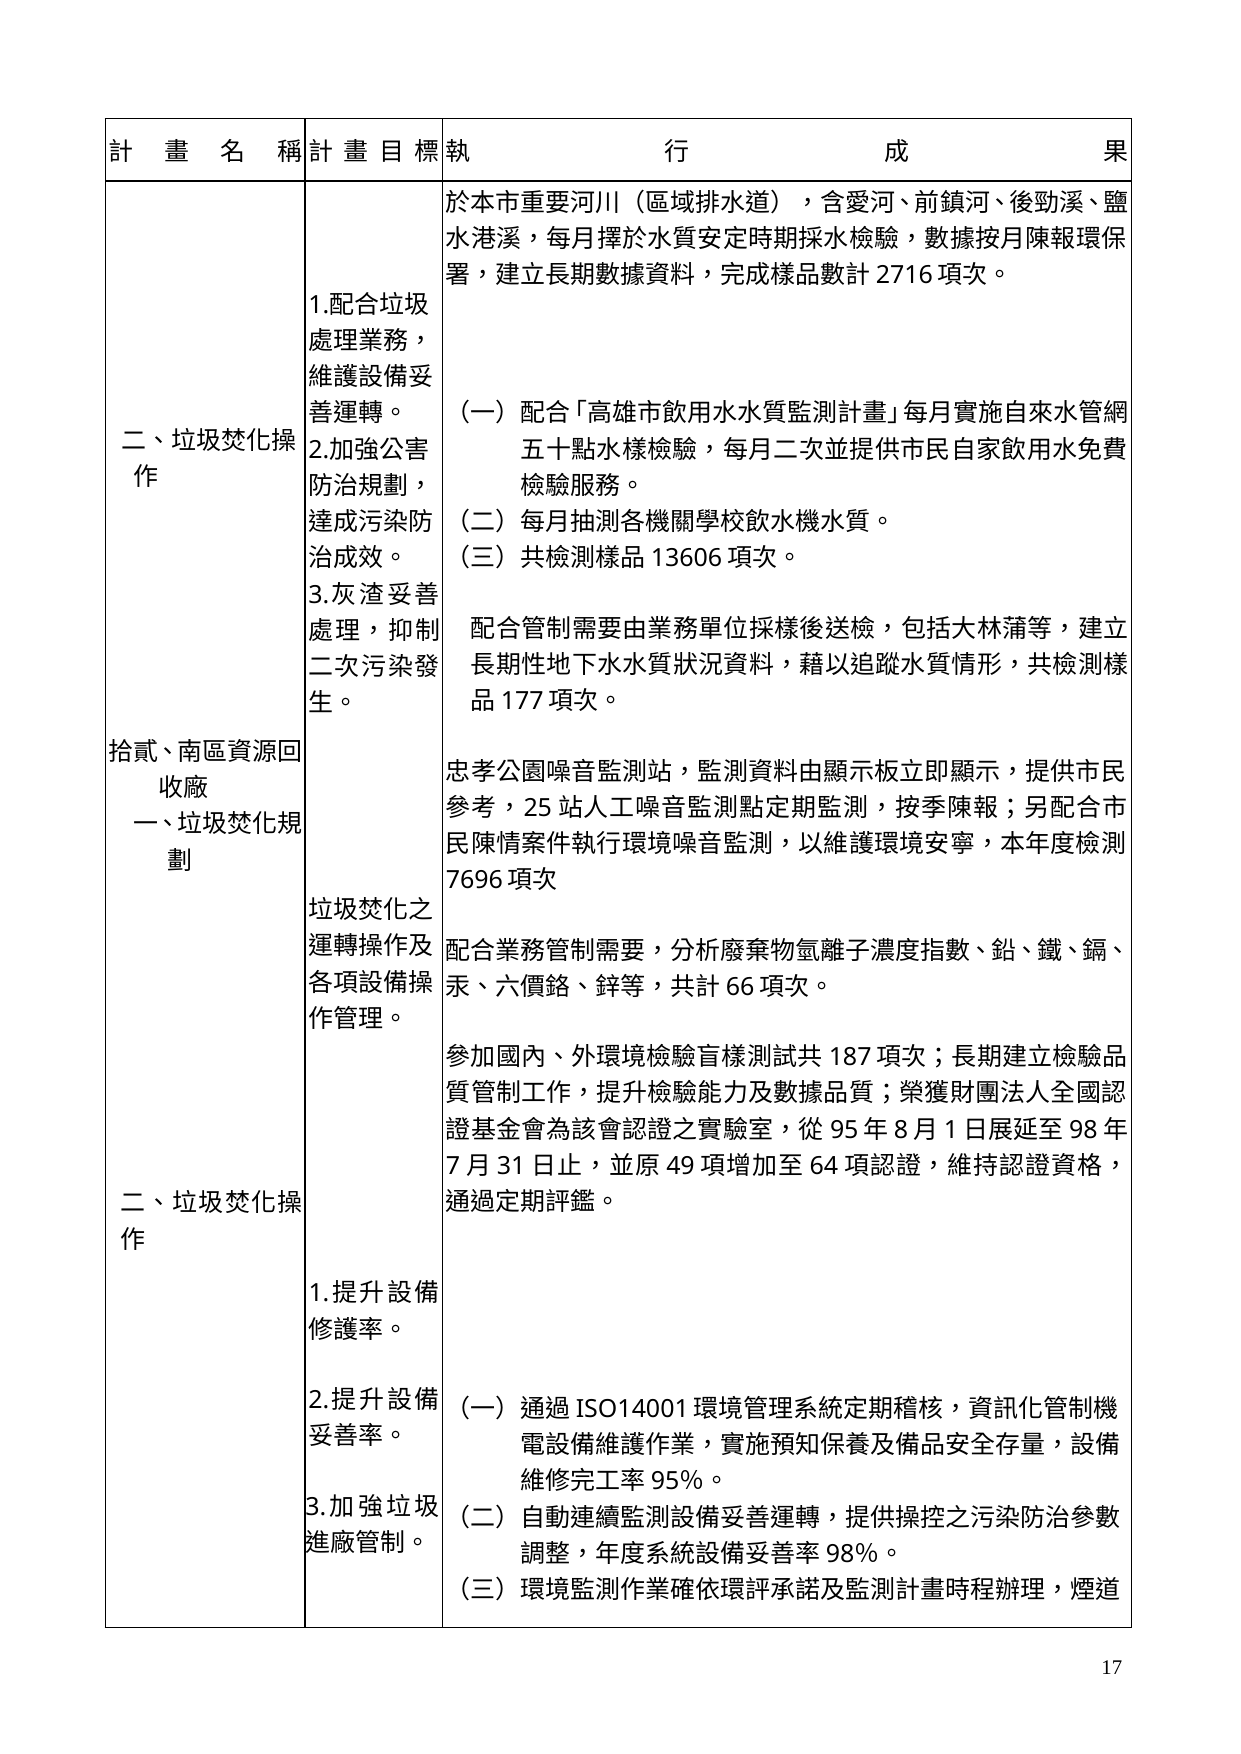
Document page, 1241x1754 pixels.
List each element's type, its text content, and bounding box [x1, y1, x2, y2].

table_cell 壹、空氣污染防制及噪音管制 一、空氣品質管理計畫 二、空氣污染防制宣導計畫 三、固定污染防制各項管制計畫 四、逸散污染源管制各項計畫 五、移動污染源各項管制計畫 六、噪音振動管制 貳、土壤及水污染管理防治 一、水污染防治、高雄市河川污染管制維護及民眾參與計畫暨後勁溪污染調查 二、飲用水管理、飲用水水質提升計畫 三、土壤及地下水污染防治 肆、毒性化學物質管理及其災害防救 一、毒性化學物質管理 二、環境用藥管理 三、毒性化學物質災害防救 伍、垃圾集運、資源回收與溝渠清疏 一、垃圾集運、強制垃圾分類與資源回收 二、溝渠清疏 三、公廁管理與維護 四、勤務督導考核 伍、環境蟲鼠防治及環境消毒 一、環境蟲鼠防治 二、環境消毒 陸、都市垃圾處理計畫 一、辦理高雄垃圾處理計畫 二、水肥清理 柒、事業廢棄物處理 一、賡續辦理事業廢棄物處理管制及其他 二、大林蒲填海計畫 捌、綜合規劃評估 玖、環境清潔指導與教育 一、勤務督導考核與訓練 二、公害糾紛調處 三、市容維護 拾、環境污染檢驗分析及其他 拾壹、中區資源回收廠 一、垃圾焚化業務 二、垃圾焚化操作 拾貳、南區資源回收廠 一、垃圾焚化規劃 二、垃圾焚化操作 [106, 182, 304, 1627]
table_header 執行成果 [443, 119, 1131, 180]
table_cell 1.配合垃圾處理業務，維護設備妥善運轉。 2.加強公害防治規劃，達成污染防治成效。 3.灰渣妥善處理，抑制二次污染發生。 垃圾焚化之運轉操作及各項設備操作管理。 1.提升設備修護率。 2.提升設備妥善率。 3.加強垃圾進廠管制。 [306, 182, 442, 1627]
table_header 計畫名稱 [106, 119, 304, 180]
table_header 計畫目標 [306, 119, 442, 180]
table_cell 完成95年度高雄都會區空氣污染負荷之長期趨勢分析 完成本市及鄰近縣市空氣品質變化分析。 高雄市及高高屏地區不良日數逐年改善。 空氣污染物排放量更新 各子計畫考核與管制 空氣品質模擬與污染貢獻探討 空氣污染防制計畫書修正檢討 總量管制之配合推動 完成「固定污染源污染防制之推廣與宣導-中元普渡紙錢集中焚燒宣導計畫」、「空氣品質管理政策與總量之推廣宣導」、「裸露地植栽與綠化宣導」、「其他空氣污染防制政策宣導-京都議定書宣導計畫」 （一）高雄市固定污染源，執行固定污染源許可及稽查管理計畫，以掌握公私場所新設、變更、異動及操作情形，提供相關作業運用、分析及參考，目前本市列管公私場1276家，本年度計受理申請314件、設置許可10件、操作許可15件、變更許可19件、異動許可27件、展延49件及換補發證57件。另進行許可查核作業456製程，更新清查756家次，巡查作業314家次。 （二）6月27日嘉特國際驗證股份有限公司蒞臨本局針對固定空氣污染源許可核發作業ISO9001：2000品質管理系統進行複評，抽驗結果符合規範。 （三）9月20、25、26日邀請高雄市所有公私場所甲、乙級空氣污染防制專責人員，共計完成三班期學科及術科複訓。 （一）已完成「高雄市總量削減自治條例草案」及「高雄市堆置場及碼頭作業空氣污染防制自治條例草案」之擬定並提交環保局審查；另計畫亦協助召開「總量削減自治條例草案」法規公聽研討會及「高雄市堆置場及碼頭作業空氣污染防制自治條例草案」公聽會。 （二）今年度污染物削減量來源主要為各廠使用中鋼蒸汽、設備效能提升、防制設備更新等，已計算提報削減量SOX約2019公噸，NOX約2123公噸及PM10約784公噸。 （三）完成辦理本市中元普渡紙錢集中焚燒相關作業，今年紙錢收集數量為223.71公噸。約可減少:總懸浮微粒2461公斤、硫氧化物559.28公斤、氮氧化物626.39公斤、一氧化碳27069公斤及多環芳香烴化合物17.2公斤。。 本市公告應連線第一批至第三批公私場所共有13家工廠76根連線煙道，除中鋼公司3根次無法裝設儀器之煙道外，其餘煙道皆已完成連線；而未公告部份已連線共有12根。根據最新公告之管理辦法所有連線工廠應傳送即時資料，目前已全數進行即時資料傳輸。 執行各項功能查核；相對準確度測試查核25根次、標準氣體查核25根次、不透光率查核50根次。 執行7家公私場所評鑑作業及3廠次的複評工作。 （一）完成5支煙道排放重金屬污染物採樣檢測作業、20支煙道排放之粒狀污染物、硫氧化物和氮氧化物採樣檢測作業。15支煙道排放之總碳氫化合物、氨氣、氯氣、氯化氫、氟化物或硫酸液滴等單項或其他法令規定具有標準之項目採樣檢測作業。 （二）對公私場所污染源進行周界粒狀污染物、特殊污染物或臭味執行採樣檢測作業共90個樣品。 （三）採樣檢測分析50件燃油或燃煤硫份含量樣品作業。 （四）五家大型辦公大樓、商場、百貨公司或公務機關等進行室內空氣品質檢測 完成列管工廠申報資料審查及查核輔導工作 針對列管工廠揮發性有機物現場查核，並與申報資料比較分析，共完成11583個設備元件檢測。 完成全面抽查高雄市轄區內加油站共計104站次。 辦理8家工廠之輔導減量改善會議。 進行980小時OP-FTIR監測，對象有3種行業7家工廠，利用紅外線原理（FTIR）遙測儀器監測，以有效監控揮發性有機物污染情形。 完成20家工廠臭味輔導；41家最易產生臭味之公私場所，執行廠區內潛在臭味污染源詳細調查工作；依所規劃路線或環保局指定加強巡查之公私場所內查察臭味來源，完成356人/日巡查，共計2,848小時。 完成8場次之OP-FTIR監測；進行50點次疑似污染源之周界空氣進行三點比較式嗅袋法官能測定、30點次以氣相層析儀進行臭味成分分析、25支煙道臭味檢測作業。 舉辦4場次水性乾洗輔導課程，協助乾洗業者裝設水性乾洗衣機，以環保水性界面活性劑水洗法取代傳統石油系乾洗溶劑洗法，藉此方式減少臭味之發生。 95年11月11日至95年11月20日組團參加聯合國第12次全球氣候變化綱要公約締約國大會(COP12)，於大會期間設攤、攞設高雄市計對溫室氣體減量各項措施與成果，達成國際交流與拓展國際視野之宣達目的。 修正本市各部門溫室氣體排放量資料庫 完成本市環保部門溫室氣體排放盤查 蒐集本市14家廠商溫室氣體盤查資料，並進行七家耗能產業盤查。 蒐集國際城市溫室氣體盤查、登錄與審驗機制，並依據我國未來政策方向，硏擬本市盤查、登錄與審驗機制。 研擬本市國際合作發展建議。 蒐集彙整9個國際都市及4個國內城市溫室氣體減量行動方案及成果，以及高雄市相關產業及前5大排放源減量成果彙整。 劃分各行政部門所屬基準年(2005年)之溫室氣體排放量，經區分後上述三個部門中可具體畫分之各局處排放量在運輸部份、住商、廢棄物部門之合計可區分排放量約1,018.42萬公噸(約佔97.8%)。 完成各行政部門現有減量措施及成效之清查及管制略之規劃，在環保局協助下完成10個局、7個科處之實質訪談作業，並提出各局處之管制方案。 建立高雄市近程及階段性分年減量目標，並確立本市溫室氣體減量管理、執行架構、成果評量及追蹤機制。 本市列管之營建工程共計4,939件，95年度申報開工件數共計2,762件，徵收金額45,280,083，營建空污費徵收開立繳款書件數為3,917件（包含逾期申報開立之滯納金及加計利息件數），實收件數為3870，繳納比例為98.8％。 本年度共計完成5144處次巡（稽）查量，依法告發95件次，並查獲28處工地已開工卻未向環保局申報空污費，經告知後已完成申報，計空污費補繳金額為684,055元。 95年度邀請本市營建業主、承包商、工務單位舉辦「營建工程空氣污染防制管理辦法」說明會2場次，廢土不落。 （一）洗街作業量共計完成15610.2公里。 （二）掃街作業量共計完成10925.9公里。 （三）洗街車每公里平均用水量1.55公噸。 （四）95年度總用水量4184.5公噸 （五）道路普計800條，總計1247.16公里。 （六）TSP削減量：689.33公噸。PM10削減量：129.87公噸。完成49條道路坋土負荷檢測。 調查列管公私有裸露地73處，列管面積164公頃，實際裸露面積74公頃，空品不良期間巡查完成192處次。 結合環保與公益，由喜憨兒園藝隊執行完成1.47公頃裸露地綠化。 （三）完成紙錢燃燒及露天燃燒巡查管制552處次，查獲並當場撲滅露天燃燒行為20件。 （四）完成空氣品質淨化區66處養護單位考核作業、評選10組優良養護單位並頒發獎金。 完成機車巡查84,877輛次，其中巡查回覆率達62.25%，機車定檢數量至11月底止為411,378輛次，定檢率至11月底止為69.24%，民眾對機車強制定檢的接受度正逐年提高中，由定檢資料統計得知，定檢數量以設籍高雄市、高雄縣的機車最多，而外縣市車輛約佔20%，在削減量方面，主要的管控措施來自加速老舊之機車淘汰、機車定檢改善效益、未定檢機車稽查作業等。本計畫藉由執行各項機車管制措施及跨局處合作並輔以宣導民眾，進而達到提昇高雄市機車定檢率與改善空氣品質之實際效應及完善績效。 （一）完成車籍資料庫並定期更新資料，柴油車檢測排煙共通知4755輛次，扣除申請至外縣市代驗、取消檢測等車輛，共計有2468輛到檢，其到檢率51.9%，不合格車輛有105輛，不合格率為4.2%。 （二）柴油車油品抽驗607件。 （三）全面強制預約檢測。 （一）依據高雄市交通流量調查結果推估本市移動污染源排放資料。 （二）檢討現行交通及環保政政策，研擬針對本市移動污染源管制可行性對策，可行性對策，可行性對策應呈現背景說明、法源依據、管制方式、適用對對、排放減量、單位減量成本、行政可行性、技術可行性等細部項目。 （三）針對本市移動污染源評估立即可行管制策略並研擬詳實具體規劃。 將陳情案件持續彙整，俟兩年乙次之檢討時，納入檢討。 95年12月6日公告「高雄市噪音管制區分類圖說」。 95年共受理松金里、明義里、明正里等36里共139件申請書，經初審合格後移送高雄航空站續辦補助工作。 （一）配合行政院環境保護署年度工作重點，執行「95年度高雄市後勁溪污染調查與總量管制計畫」、「95年度高雄市河川污染管制維護及民眾參與計畫」。 （二）配合行政院環保署執行「95年度高雄市河川水質維護及改善計畫」，推動排放許可、申報制度，以確實有效管制污染源，並輔以推動後勁溪、前鎮河巡守工作以達淨化河川目的。市轄內列管之水污染源397家，計發放事業廢(污)水排放許可224家（包含貯留6家、畜牧1家）、污水下水道系統排放許可173家。 （三）另督促事業及污水下水道系統依規定設置廢(污)水處理專責單 位或人員，目前列管設置專責單位17家、甲級專責人員8家、乙級專責人員75家，合計100家，設置率100﹪。 （四）配合行政院環境保護署95年世界環境日活動，陸續辦理系列活動如下： １．6月3日後勁溪巡守隊教育訓練。 ２．6月15日結合加昌國小路跑活動，辦理後勁溪淨溪活動。 ３．6月17-18日辦理巡守義工參訪外縣市人工溼地活動，藉相關訓練及參訪活動，增加河川巡守義工巡守之效能。 （五）95年9－10月份辦理下列活動，藉由活動提醒民眾珍惜水資源並且呼籲防治水污染需要民眾一同參與的重要性： １．9月9日於中鋼碳素化學股份有限公司舉辦鹽水港溪河川巡守隊教育訓練活動。 ２．9月20日於本市龍華國小舉辦水環境教育宣導活動。 ３．10月11日於本市加昌國小舉辦高雄市後勁溪污染現況及整治方向教育訓練活動。 ４．10月20日結合高雄醫學大學社會服務通識課程，舉辦水質監測及河川巡守教育課程。 （六）95年1月18日、6月19日、11月6、7日、12月26、27日共辦理6場說明會，加強宣導水污染防治技術、污水減量、申請各項許可作業說明及管制政策，並印製水污染防治各項法令彙編，供業者參考及民眾索取，成效良好。 持續執行工業區水污染管制計畫，督促公告區域內各事業單位依規定納入污水下水道系統處理。臨海工業區已納管工廠279家，未納管工廠21家（均非屬水污染防治法列管之事業），納管率93%。將持續辦理推動臨海工業區污水下水道系統完成建設之區域工廠，將廢（污）水納入經濟部工業局高雄臨海林園大發工業區聯合污水處理廠處理。 （一）賡續推動高雄市飲用水水質監測工作，加強執行自來水水質監測、包盛裝飲用水水源水質稽查、飲水機水質抽驗及水源供應許可證核發等事項。 （二）依據行政院環境保護署「飲用水管理重點稽查管制計畫」，參考自來水公司之配水幹管圖，選擇本市轄區配水系統內適當位置進行採樣檢驗，每月採樣50點，檢驗27種項目，本年度計採樣794件次，其中17件未符飲用水水質標準項目為總溶解固體量、鐵、錳及氯鹽等，均屬於影響適飲性物質，合格率達97.2％。 （三）「高雄市加水站水源供應許可管理辦法」業於91年11月18日發布施行，截至95年12月止合格水源供應許可者計有14家地下水體及151家自來水業者。 （四）95年4月24、26日、7月14、22、29日及12月11、18日辦理7場次「蓄水池、水塔宣導座談會」計有1,244餘人參加，成效良好。 （五）依據「飲用水設備維護管理辦法」加強督促各公私場所應依規定定期維護飲用水設備及飲用水水質檢測工作，以確保飲水機水質良好及民眾飲用安全；95年飲用水質抽測共計623件。 （一）本府環保局執行「高雄市94、95年度土壤及地下水污染調查及查證工作計畫」，俾有效控管本市土壤品質及地下水水質狀況。 （二）中國石油股份有限公司煉製事業部高雄煉油廠發生P-37油槽洩漏燃料油致造成土壤及地下水污染，經行政院環保署公告為土壤及地下水污染整治場址案，本府土壤及地下水污染場址改善推動小組委員會議，業於95年9月8日審核通過整治計畫之核定事項，本局將據以督促該廠積極辦理整治事宜。 （三）中油東門外高楠段328、322、405、410地號及後勁段月眉小段735地號等五處土壤污染控制場址及土壤污染管制區，本局業於95年6月核定405、410地號2處場址之土壤污染控制計畫定稿本到本府環保局；另3處場址之控制計畫該廠亦於95年11月16日提出修正二版，本局將持續督促高廠積極辦理污染改善工作及控制計畫修訂事宜。 （四）中油公司苓雅寮儲運所（特貿二南）場址，因土壤TPH濃度超過土壤污染管制標準20倍，已於95年12月14日經行政院環保署公告為土壤污染整治場址，本府環保局將依規定要求中油公司提送土壤污染整治計畫。 （五）中油高廠工廠區4筆地號土地 本府業於94年10月7日公告該廠工廠區4筆地號土地（楠梓區後勁段月眉小段736、736-1、737、841地號）之部份綠帶為土壤污染控制場址及，並於94年11月14日公告為土壤污染管制區（面積為1594.5平方公尺）；另本府於95年7月21日修正公告該4筆地號土地為土壤污染控制場址及管制區之污染範圍（面積為84650平方公尺）。 （六）中油高廠工廠區業於94年9月13日經本府公告為地下水污染控制場址及地下水污染管制區，該廠已於95年11月30日提報污染控制計畫到局，將據以要求其辦理污染改善事宜。 （七）中石化高雄廠土壤污染控制計畫書（第三次修正）業於95年11月10日提送市府推動小組委員會議完成審議，目前中石化公司正依委員意見辦理計畫修正。 （八）高雄硫酸錏廠土壤污染案，已於94年11月3日公告憲德段二小段7、33、34地號場址為土壤污染控制場圵；另高雄硫錏公司已於95年8月30日函提污染控制計畫，並於95年11月10日提本府95年第5次「土壤及地下水污染場址改善推動小組」審議在案。 （九）中石化前鎮廠土壤污染案已於95年5月23日公告為土壤污染控制場址，本府環保局於95年6月2日認定中石化公司為污染行為人，並於95年8月2日公告為土壤污染管制區，另95年10月2日公告為地下水污染控制場址，將續辦理地下水污染管制區公告事宜。 （十）本府環保局自95年1月1日至95年12月31日止前往中油高雄廠加強查察其土壤及地下水污染情形，計稽查82件次，目前共處分7件。 （十一）「土壤及地下水污染場址改善推動小組」93年成立迄今共召開9次委員會議，完成35件次土壤、地下水控制或整治計畫審議；並劃定26處土壤、地下水污染管制區，有效達成污染控制改善，成效良好。 （一）輔導本市運作毒化物業者，依毒性化學物質管理法之規定完成各項運作紀錄之申報，自95年1月至12月計620（件）次；另配合稽查方式前往現場查核計281（件）次，告發1件，辦理毒性化學物質運送聯單報備及變更共23,078件。 （二）會同警察及監理單位人員實施「高雄市加強毒性化學物質運送管理聯合輔導稽查實施計畫」，計畫期間計攔檢177部大貨車，其中16部車載有公告列管毒性化學物質，均合於毒管法規。 （三）95年10月23、25日、11月6日辦理3場次毒管法令說明會，邀集業者參加法令說明會，以加強宣導毒性化學物管制技術申請各項許可作業說明及管制政策，並印製毒性化學物質管制各項法令彙編，供業者參考或民眾索取。 （一）輔導並稽查環境用藥販賣業及病媒防治業依規定執行業務，並進行環境用藥標示普查及宣導環境用藥標示之正確性及安全性。 （二）加強偽、禁、劣環藥之查核、環藥販賣業及病媒防治業之許可執照審核作業。列管環境用藥製造業1家、販賣業5家、病媒防治業41家。 （三）環境用藥普查共1,296件。 （四）抽看環境用藥刊物、廣播等廣告共3,903次 （五）95年11月27日舉行「95年環境用藥管理法及新訂定相關子法法規說明會」讓本市環境用藥製造業、販賣業及病媒防制業者充分瞭解該法規之相關規定，以免觸法。 （一）依「高雄市地區災害防救計畫」協調動各機關執行毒性化學物質災害防救工作，依計畫內容權責分工規劃整合各項防救作業，俾有效防患本市災害之發生，並提昇應變處理功能。 （二）配合推動本市毒性化學物質災害聯合防救小組制度化工作及無預警測試計20家次。 （三）95年7月12-13日、12月22日邀請毒災聯防小組等事業單位辦理「高雄市95年度毒性化學物質災害聯合防救小組動員組訓暨災害防救業務講習」。 （四）配合高雄市「95年度全民防衛（萬安29號）演習」於6月20日假中油公司高雄煉油廠辦理毒災演練，計動員市府消防局、警察局、衛生局、南區毒災應變諮詢中心及中油公司等15個單位參演，計約230人蒞臨指導觀摩，成效良好。 （五）推動毒性化學物質災害聯合防救小組制度化工作，整合本市31家工廠組成4組毒性化學物質聯合防救小組，以提昇本市毒災防救功能，今年度共演練37場次。 （六）95年12月6、8日共2日辦理94年度「毒性化學物質災害防救班」 參加人員包括本市毒災應變中心各成員機關業務相關人員，有效強化整體災害防救戰力。 （一）充實垃圾清運機具設備，95年度增購10輛壓縮車及19輛框式垃圾車，投入現行每週垃圾清運6日行列，全年清運354,630公噸。 （二）95年9月1日起全面實施各級公私立學校配合垃圾不落地清運作業，實施情況良好；各校原垃圾貯坑均已完成綠美化，消除垃圾髒亂點並改善學校周邊環境。 賡續辦理新興、前金及鹽埕等區垃圾清運民營化工作，以達降低成本，節省人事支出。 維護市容環境，每日執行人力清掃慢車道，清掃面積12,886,000平方公尺；掃街車清掃快車道，清掃面積2,366,000 平方公尺。 （一）廚餘回收每週隨垃圾車回收6日，95年廚餘回收量25,650公噸，回收率6.75%。 （二）資源回收每週由資源回收車回收3日，95年資源回收量191,622公噸，回收率32.78%。 （三）為維護市容觀瞻及增加停車位，廢棄車輛委託民營拖吊，95年計移置汽車957輛、機車2,114輛。 （四）95年辦理跳蚤市場活動12場次，提供1,650個攤位給市民作為資源回收再利用多元化管道，參與民眾約6萬人次，將家中堪用而用不到的物品互作交流。 （五）興建「高雄市資源垃圾細分選廠」預計96年12月完工後，每日可處理120公噸資源回收物，並使資源垃圾貯存過程符合回收貯存清除處理方法及設施標準之規定。 （六）興建「高雄市巨大廢棄物回收再利用廠」，預計96年6月完工後，每日可破碎32公噸巨大廢棄物，除可「家具再生」外；並可破碎木製回收物成木屑變賣，增加市庫收入。 （一）各區清潔隊每月預排清疏作業表，按「里」輪流執行清疏作業，如發現有排水不良、溝壁損壞、溝蓋遺失等無法克服且影響作業情事，即速函請相關單位建請改善；防汛期前責請各區清潔隊及溝渠清疏隊加強清疏，特別加強低窪積水地區之溝渠清疏；針對轄內容易積水路段調查列冊管理及巡查，如巡查發現或民眾陳請臨時阻塞情事，即機動派員清除。 （二）95年清疏長度988,909公尺，清疏污泥重量16,940公噸。 （一）為因應2009 世運在高雄，加強公廁清潔維護檢查，檢查結果函送各權管單位改善；拆除老舊公廁，維護市容觀瞻。95年聯合督導檢查抽查154座次；平日檢查9,160座次；本局負責清潔維護公廁39座，本年拆除老舊公廁5座，並協調「固定使用且非一般民眾使用之公廁使用人」自行清潔維護6座，合計本年除管11座。 （二）為支援本府相關單位辦理各項活動使用及提供團體及巿民租借使用，環保局備有流動廁所四輛，95年度供機關免費借用175車次；民眾租用84車次，租金收入193,800元。 （三）辦理補助出糞式廁坑改建化糞池，改善市民居家環境衛生，提昇生活品質，本年補助1座。 配合垃圾清運、街道清掃、溝渠清疏、水肥清運、公廁管理維護等工作計畫，實施勤務督導考核，辦理優劣獎懲。 （一）釐訂本市滅鼠滅蟑防除計畫並配合全國滅鼠週於95年10月16日至10月22日實施，發放滅鼠藥及滅蟑藥各53萬包予各家戶，籲請民眾全面展開清潔大掃除及滅鼠滅蟑防除活動，整頓居家環境，清除病媒孳生源。 （二）登革熱防治作業：配合本府登革熱檢查考核及清除輔導小組編組，加強本市各機關、學校、團體及公私場所登革熱病媒蚊孳生源之清除、輔導及檢查。 （三）各區公所依各方反應之空地髒亂資料，確認複查後函請環境髒亂空地之所有人，限期改善其所屬空地，本局配合督促改善。若屆期經稽查仍未改善，環保局則依廢棄物清理法予以告發處分。 （四）確定及疑似病例地區孳生源清除並由各清潔隊與衛生局疾病管制處加強戶外及屋內緊急消毒工作。 （五）95年清除全市髒亂點22,590處、病媒蚊孳生源清除716,334件次、空地清理1,905處、公共場所清理1,329處、清除廢輪胎88,083條，清除廢棄物合計4,502公噸；病媒蚊孳生源投藥18,166處、消毒機具熱噴霧機5,391台次、水噴霧機4317台次、總消毒面積131,095,088㎡；登革熱病媒蚊防治工作總投入人力46,902人次、車輛6,111車次。 每年實施戶外環境全面消毒3次，並於每次實施前，先函請各區公所及里辦公處，轉知里民配合作好居家環境整頓，以提昇防治效果，於95年3月20日至4月26日；7月26日至7月28日；8月1日至8月23日分別實施戶外環境全面消毒。 對特定事故造成之環境衛生不良地區，實施全面消毒。 （一）委託晶淨科技股份有限公司進行本市垃圾採樣分析。 （二）開放本府中、南區焚化爐、南星計畫參觀，對於環保教育績效顯著。 （三）95年委託高雄縣大寮及路竹鄉衛生掩埋場代處理本市焚化底渣、溝泥等廢棄物計98,950公噸。 （四）灰渣衛生掩埋場自95年1月起至12月止妥善處理本市飛灰衍生物計41,212噸。 （五）大林蒲灰渣衛生掩埋場共分為五期工程，目前已完成四期，工程開發面積約20.5公頃。 （一）全巿劃分十二個責任區，實施定日、定線、定點清運巿區出糞式廁所水肥作業，加強清運效果。 （二）受理巿民申請收費代清運化糞池水肥，加強為民服務。加強宣導出糞廁所改建化糞池，減少水肥清運人力、物力。 （一）水肥處理廠處理水肥均採用厭氣消化及活性污泥生化處理，使放流水符合納管標準。 （二）整修老舊處理設施，加強水肥處理功能及安全，增設投入口除臭設施，持續執行溝泥前置處理。 （三）加強機械維修養護，強化員工安全教育工作，配合三級處理效果。 （一）持續擴大列管事業廢棄物產源：落實執行行政院環保署94年4月1日公告「應以網路傳輸方式申報廢棄物之產出、貯存、清除、處理、再利用、輸出及輸入情形之事業」及94年8月30日公告「應檢具事業廢棄物清理計畫書之事業」，新增列管公告對象計23家。 （二）持續辦理廢棄物清除處理機構許可管理業務，強化審查時程控管，乙、丙級廢棄物清除機構審查時程提前10日完成件數達100％；辦理港區廢油清除業者法令輔導說明會乙場，協助業者落實符合法令規定。 （三）95年度運用事業廢棄物網路申報管制系統之勾稽管理、申報查詢、輸出境外及稽查管理計10,348次。 （四）持續辦理「高雄市加強事業廢棄物稽查及督導管制計畫」，針對特定產生混合五金廢料及有害事業廢棄物之事業加強查核工作95年度計查核145件、處分金額2,494,364元。 （一）95年計有81,740車次進場，計填築廢棄土石方約57.2萬立方公尺。 （二）大林蒲填海計畫中程計畫93年度相關設施維護及配合工程已於94年12月2日竣工，並於95年3月13日正式驗收合格。 （三）辦理第五、六期環境品質監測計畫。 （四）辦理管線區海堤工程環境影響評估及海埔地開發許可委託專業技術服務案規劃作業。 95年度環評開發案件現場監督查核31件，以追蹤監督開發單位對已通過環評審查開發案件之承諾事項及審查結論辦理情形，以落實環境影響評估工作，達成環境保護目的。 成立查訪小組，落實考核工作，以擴大各機關學校推行環保新生活運動績效。 （二）督促各機關採購環境保護產品，落實「推動民間企業與團體之綠色採購」，於95年12月13日辦理一場「推動民間企業與團體之綠色採購說明會」，邀請各公私立醫院及私立學校負責採購人員參加。 （一）辦理「市長信箱及民意資訊系統」、「公文管制」、「高雄市議員質詢及建決議案管制」、「施政計畫管制系統暨先期作業計畫系統」等管制系統。 （二）95年度施政計畫列管工作，計府管計畫1案－大林蒲填海計畫；另依據「行政院環境保護署考核地方環保機關績效作業要點」辦理環保署地方環保機關績效考核，列管本局主管會報、局務會議局長指示事項。 （三）定期提報市政會議工作報告，並編印「環保行政概況」、「高雄市環保施政八年回顧」、營造英文學習環境．．等等。 定期辦理勞工安全相關教育訓練，將所有職工約2500人分四梯次在本府地下室大樓堂舉行，邀請交通大隊長官做交通安全教育、勞檢所長官做勞安教育、衛生局長官做衛生教育等訓練，並請各單位主管與所長官做綜合座談。 依據本市全面整頓環境美化市容施方案之規定辦理考核工作，由本府各單位組成之聯合督導小組施行定期或不定期考核。針對各區執行成效，再依據成績結果，辦理敘獎。 定期召開勞工安全會議依勞安法規定選出一定比例之勞工代表及資方代表，定期每三個月舉行一次勞工安全衛生管理委員會會議，解決本局隊員工作上之安全管理問題，以提高工作效率。 推動職災防止計畫並定期輔導考核：依據本局職災防止計畫，每年定期到各單位進行勞安考核，以提昇各單位之勞工安全管理業務之績率。 組織編製：現有14個運用單位，74個環保義工隊，2547位義（志）工。 執行任務：義工們平時除了從事社區資源回收、街道認養、公園維護、河川巡守及溝渠清疏等環保服務性工作外，並配合本局不定期舉辦環保政令宣導及大型環保活動，例如國家清潔週、海岸淨灘、淨山、登革熱宣導、全民應撿、清淨家園等。 本局除為每位義（志）工每年投保100萬意外險外，並每年舉辦一般訓練、特殊訓練、遴選表揚績優義工及義工隊伍。 依規定組成公害糾紛調處委員會，俾利加強辦理公害糾紛調處案件，並依規定定期上網向行政院環保署申報本市公糾案件，暨辦理公害糾紛處理法令說明會，以提市民對公害糾紛之瞭解。本年完成93年中油高雄廠與後勁五里8,000多人之重大公害糾紛調案，獲得環保署嘉許。 （一）由環境保護巡邏小組執行違反環境衛生行為稽查取締工作，並每日統計工作成果，95年度共計稽查各類違反環境衛生行為24,957 件，勸告6,411件，告發5,548件。 （二）對於違反環境衛生行為，經本府環保局告發處分案件，未於期限內到案繳納罰款者，移請法務部行政執行署高雄行政執行處強制執行。95年度由行政執行處執行收繳罰款935件，金額為新台幣2,463,526元。 （三）為期本市市容能保持整潔乾淨，本局加強執行「市容除痘行動」，針對違規廣告予以清除取締；95年度計清除違規廣告布條20,123面，看板1,892,109面，張貼廣告914,178張，噴漆2,856處，散置傳單476,921張，其他廣告物35,733張。 稽查工商廠（場）、營建工程工地空氣污染案件2,345件次，告發105 件，收繳13,805,663元，均限期改善並錄案追蹤改善。 日夜稽查檢測轄區內各工廠、娛樂場所、營建工地、擴音設施等噪音源，計稽查2,499件次，告發137件次，收繳356,356元，均限期改善並錄案追蹤改善。 （一）嚴格管制各事業機構排放之放流水水質，計稽查1,619件次，處分30件次，金額新台幣4,700,000元。 （二）依據自來水公司配水幹管圖，選擇本市轄區配水系統內50個水質監測點進行採樣檢驗，監測頻率為每月一次，檢測項目包含總硬度、自由有效餘氯、總溶解固體量、總三鹵甲烷、氯鹽、酚、重金屬等23項；95年度針對自來水水質採樣檢驗計794件，未符合飲用水水質標準13件，不合格率1.64%，均已依法處分並改善完成。 （一）配合行政院環保署執行「飲用水管理重點稽查取締計畫」，督促各公私場所依規定定期維護飲用水設備及檢測飲用水水質，並實施不定期稽查，95年度計稽查361件次，以確保飲水機水質及民眾飲水安全。 （二）加強執行「包裝及盛裝飲用水水源水質稽查取締計畫」，95年稽查本市包裝、盛裝水販賣業者709家，經逐家稽查督導業者取得並張貼環保機關核發之水源供應許可證，以維護民眾飲用水之衛生安全。 以固定污染源檢測車至工廠測定排放口廢氣濃度，車上配備各項自動分析儀器含二氧化硫、二氧化氮、一氧化碳、含氧量、粒狀物等，廿四小時自動取樣分析，檢測後分析並統計成果，按季陳報市府及環保署，本年度完成樣品數96項次，數據作為業務管制依據。 （一）每週至15站空氣品質人工測站採樣後攜回本局技術室檢驗，數據按月陳報市府及環保署，並建立長期性數據資料。 （二）中洲、大林蒲、成功、愛國、鳳山水庫、鳳陽等6座自動監測站實施電腦化自動連線回監測中心。 （三）「空氣品質巡迴測驗車」巡迴至小港區山明里、中油、鼓山區壽山國中、小港高中、左營文府國小等，實施空氣品質監測，本年度1、2、3項空氣品質監測業務共完成樣品數17760項次。 （四）量測15座人工空氣品質監測站非游離輻射環境背景調查監測，檢測數據按月陳報市府及環保署。 依業務單位之採樣樣品進行逐項檢驗，並將檢驗結果製成報表，作為執行管制取締之依據，完成樣品數計882項次。 於本市重要河川（區域排水道），含愛河、前鎮河、後勁溪、鹽水港溪，每月擇於水質安定時期採水檢驗，數據按月陳報環保署，建立長期數據資料，完成樣品數計2716項次。 （一）配合「高雄市飲用水水質監測計畫」每月實施自來水管網五十點水樣檢驗，每月二次並提供市民自家飲用水免費檢驗服務。 （二）每月抽測各機關學校飲水機水質。 （三）共檢測樣品13606項次。 配合管制需要由業務單位採樣後送檢，包括大林蒲等，建立長期性地下水水質狀況資料，藉以追蹤水質情形，共檢測樣品177項次。 忠孝公園噪音監測站，監測資料由顯示板立即顯示，提供市民參考，25站人工噪音監測點定期監測，按季陳報；另配合市民陳情案件執行環境噪音監測，以維護環境安寧，本年度檢測7696項次 配合業務管制需要，分析廢棄物氫離子濃度指數、鉛、鐵、鎘、汞、六價鉻、鋅等，共計66項次。 參加國內、外環境檢驗盲樣測試共187項次；長期建立檢驗品質管制工作，提升檢驗能力及數據品質；榮獲財團法人全國認證基金會為該會認證之實驗室，從95年8月1日展延至98年7月31日止，並原49項增加至64項認證，維持認證資格，通過定期評鑑。 （一）通過ISO14001環境管理系統定期稽核，資訊化管制機電設備維護作業，實施預知保養及備品安全存量，設備維修完工率95％。 （二）自動連續監測設備妥善運轉，提供操控之污染防治參數調整，年度系統設備妥善率98％。 （三）環境監測作業確依環評承諾及監測計畫時程辦理，煙道廢氣監測結果皆符合法規標準。 （四）戴奧辛防治於95年3月23日及7月21日採樣分析結果皆為0.038ng-TEQ/Nm3，符合法規標準值0.1ng-TEQ/Nm3規定，達成污染防治成效。 （五）底渣及飛灰固化物溶出試驗監測分析結果，皆符合法規標準值。 （六）灰渣清運管制依ISO程序完成車運跟監查核，加強灰渣流程勾稽及管控二次污染發生。 （七）灰渣清運處理量計38,820公噸，含底渣27,864公噸及飛灰衍生物11,456公噸。 （一）垃圾進場量共計263,680公噸，有效焚化處理本市家戶垃圾及提昇本市環境品質。 （二）發電量共計：70,495 MWH（千度）。 （三）售電金額共計：7,0314,535元。 （四）協助高雄縣橋頭鄉處理垃圾量共計7,208公噸，除跨區支援外縣市垃圾外，並提升本廠焚化設備使用率。 （五）污水處理設備妥善操作，污水零排放。 95年1月至12月共接收2,345張維修單，完成2,172張維修單，維修率為92.62﹪。 執行定期保養檢點計畫，包括33項機械及電氣設備保養、24項危險性機械設備，以及70項設備潤滑油更換等。 垃圾清運車輛進廠時執行垃圾檢查，95年1至12月共抽檢20,358車次，不合格35車次（較94年違規車次126車減少甚多），已顯現加強垃圾進廠管制之良好績效。 （一）95年1月至12月共收受家戶垃圾161,417公噸，一般事業廢棄物245,569公噸，合計收受全市406,986公噸之垃圾。全年度共計焚化垃圾367,154公噸，以汽電共生發電方式產生電量184,037,210度，出售電量138,455,090度。 （二）行政院環保署於95年12月蒞廠進行大型垃圾焚化廠查核評鑑，確保南區資源回收廠落實對操作營運之監督管理之責。 （三）南區資源回收廠在95年除持續荐派同仁參加專業訓練並取得相關證照外，並於95年12月間辦理操作人員技術評量，增進同仁學習之精神及動力。 （四）陸續修訂廠內各項系統之標準作業程序，並持續推動作業人員確實依據執行。 （五）因應垃圾焚化操作及污染防制設備運作所需，95年度辦理相關藥品採購事宜計有消石灰、活性碳、氨水及一般化學藥品等。 依環評承諾項目每季執行環境監測（含周遭空氣品質、煙道廢棄、噪音、變通水質及煙道戴奧辛）檢測結果均符相關環保法規。 [443, 182, 1131, 1627]
